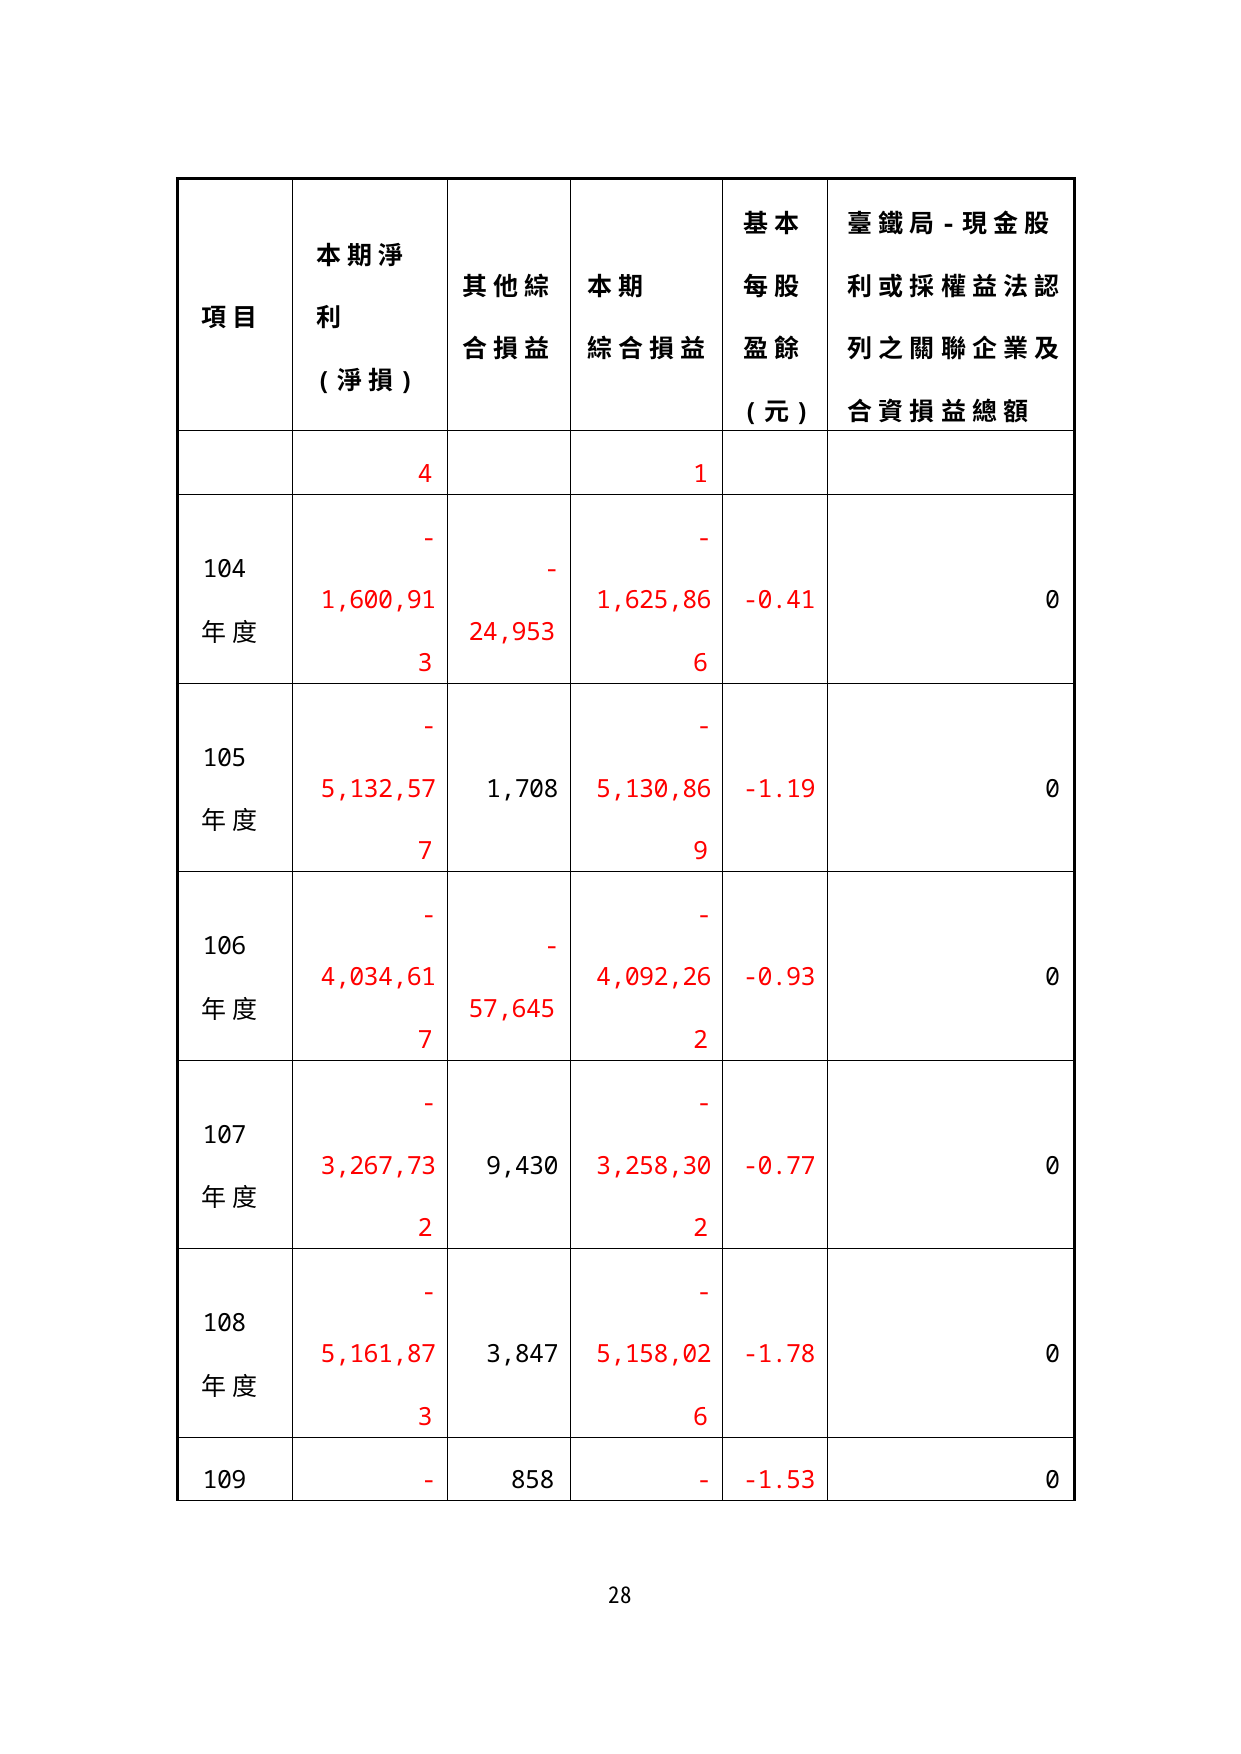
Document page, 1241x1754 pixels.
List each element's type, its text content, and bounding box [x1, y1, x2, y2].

table_cell 105年度 [179, 684, 292, 871]
table_header 項目 [179, 180, 292, 430]
table_cell -5,130,869 [571, 684, 722, 871]
table_cell -1.78 [723, 1249, 827, 1437]
table_cell 0 [828, 1061, 1073, 1248]
table_header 臺鐵局-現金股利或採權益法認列之關聯企業及合資損益總額 [828, 180, 1073, 430]
table_cell -5,158,026 [571, 1249, 722, 1437]
table_cell -0.77 [723, 1061, 827, 1248]
table_cell -24,953 [448, 495, 570, 682]
table_cell -1.53 [723, 1438, 827, 1500]
table_header 基本每股盈餘(元) [723, 180, 827, 430]
table_header 本期淨利 (淨損) [293, 180, 447, 430]
table_cell [179, 431, 292, 494]
table_cell 107年度 [179, 1061, 292, 1248]
table_cell -0.93 [723, 872, 827, 1059]
table_cell -3,258,302 [571, 1061, 722, 1248]
table_cell 0 [828, 1438, 1073, 1500]
table_cell -5,132,577 [293, 684, 447, 871]
table_cell 4 [293, 431, 447, 494]
table_cell [571, 1438, 722, 1500]
table_cell 858 [448, 1438, 570, 1500]
table_cell 104年度 [179, 495, 292, 682]
table_cell 1,708 [448, 684, 570, 871]
table_header 本期 綜合損益 [571, 180, 722, 430]
table_header 其他綜合損益 [448, 180, 570, 430]
table_cell -5,161,873 [293, 1249, 447, 1437]
table_cell 0 [828, 495, 1073, 682]
table_cell [828, 431, 1073, 494]
table_cell 3,847 [448, 1249, 570, 1437]
table_cell -0.41 [723, 495, 827, 682]
table_cell -4,034,617 [293, 872, 447, 1059]
table_cell [448, 431, 570, 494]
table_cell 109 [179, 1438, 292, 1500]
table_cell 0 [828, 1249, 1073, 1437]
table_cell [293, 1438, 447, 1500]
table_cell -1,600,913 [293, 495, 447, 682]
table_cell 106年度 [179, 872, 292, 1059]
table_cell -4,092,262 [571, 872, 722, 1059]
table_cell -57,645 [448, 872, 570, 1059]
table_cell 9,430 [448, 1061, 570, 1248]
table_cell 108年度 [179, 1249, 292, 1437]
table_cell 0 [828, 684, 1073, 871]
table_cell -3,267,732 [293, 1061, 447, 1248]
table_cell [723, 431, 827, 494]
table_cell -1,625,866 [571, 495, 722, 682]
table_cell 0 [828, 872, 1073, 1059]
table_cell -1.19 [723, 684, 827, 871]
table_cell 1 [571, 431, 722, 494]
